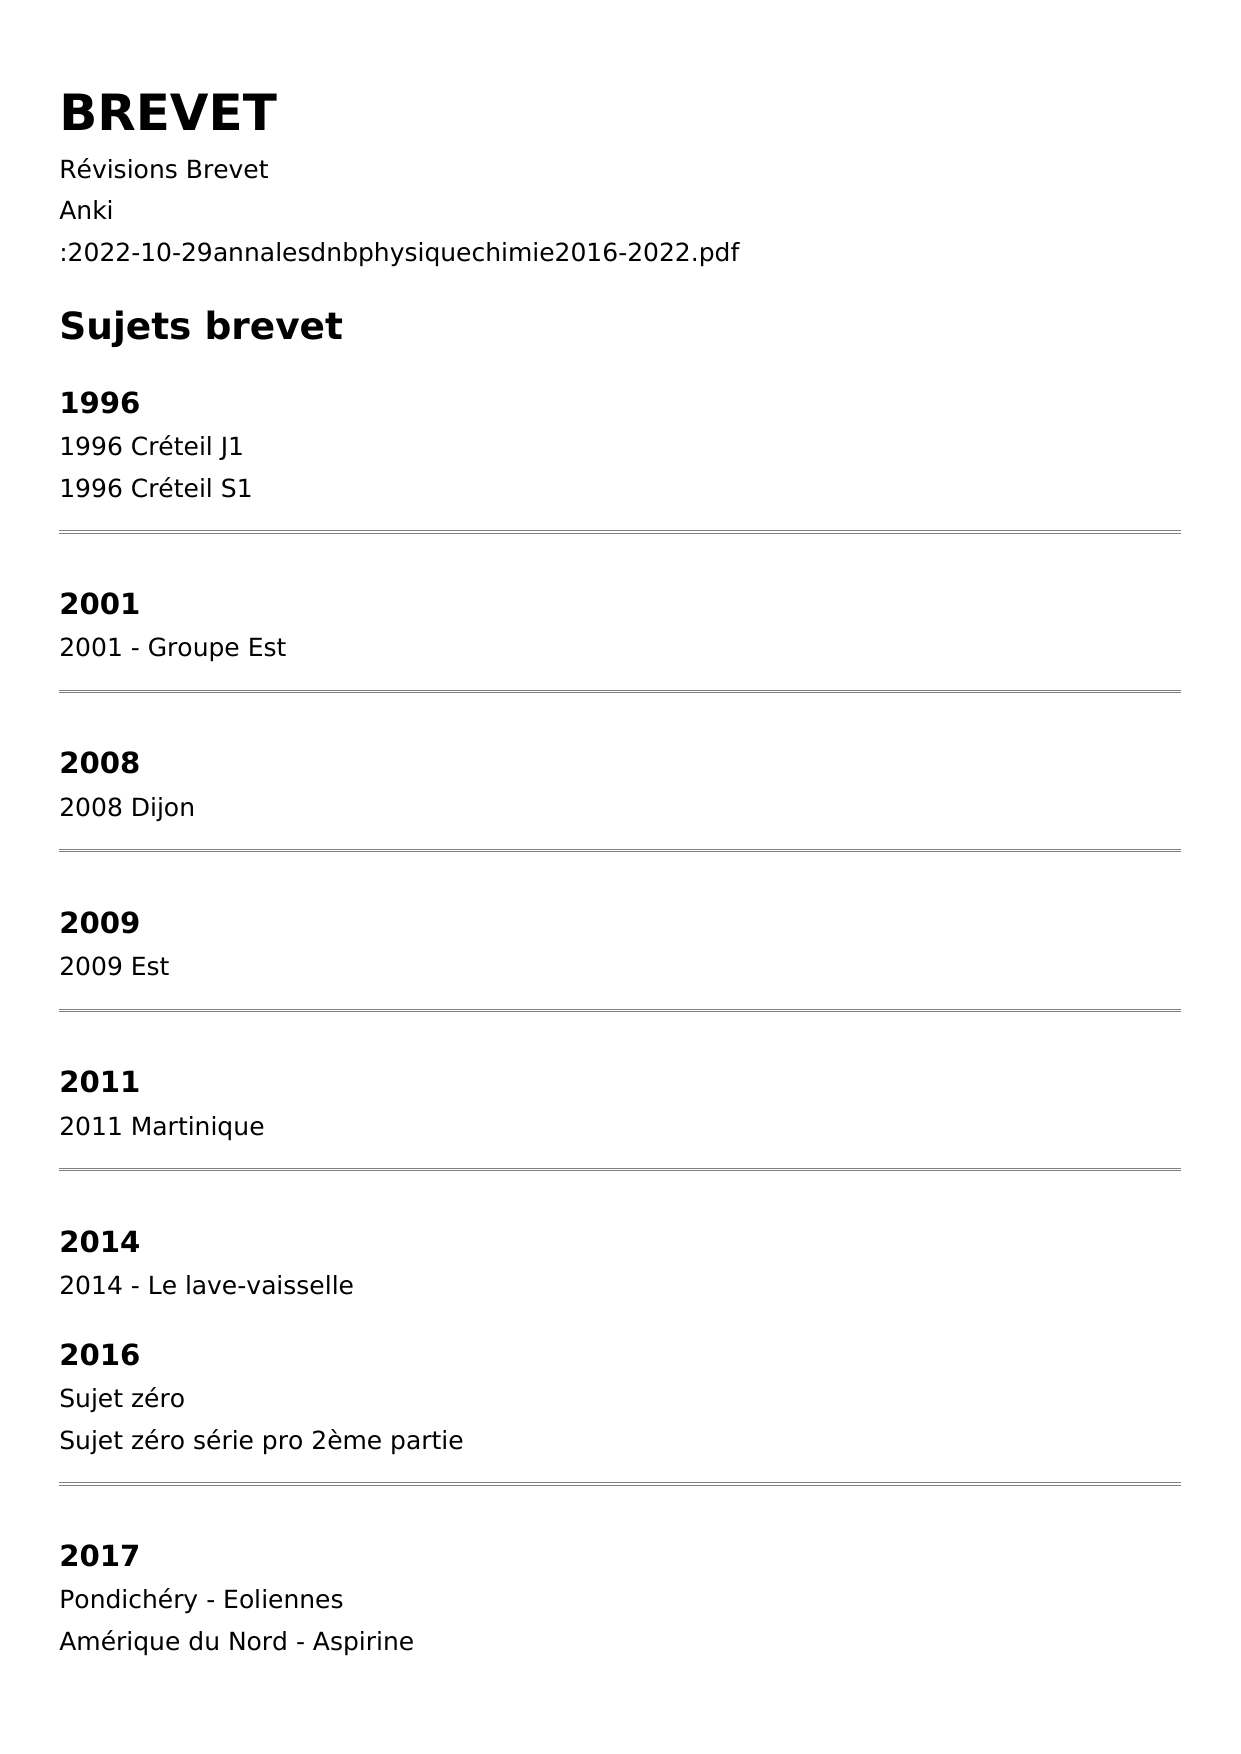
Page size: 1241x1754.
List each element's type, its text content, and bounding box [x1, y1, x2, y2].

subtitle 2008 [59, 747, 1181, 781]
subtitle BREVET [59, 84, 1181, 142]
text Sujet zéro [59, 1384, 1181, 1414]
text Anki [59, 196, 1181, 226]
text 2011 Martinique [59, 1112, 1181, 1141]
text :2022-10-29annalesdnbphysiquechimie2016-2022.pdf [59, 238, 1181, 267]
text Pondichéry - Eoliennes [59, 1586, 1181, 1615]
subtitle 2009 [59, 906, 1181, 940]
subtitle 2014 [59, 1225, 1181, 1259]
text 2008 Dijon [59, 793, 1181, 822]
text 2001 - Groupe Est [59, 633, 1181, 663]
subtitle 1996 [59, 386, 1181, 420]
text 1996 Créteil J1 [59, 432, 1181, 462]
subtitle Sujets brevet [59, 305, 1181, 348]
text 2009 Est [59, 952, 1181, 982]
subtitle 2011 [59, 1066, 1181, 1099]
text 2014 - Le lave-vaisselle [59, 1271, 1181, 1301]
subtitle 2017 [59, 1539, 1181, 1573]
text Sujet zéro série pro 2ème partie [59, 1426, 1181, 1455]
text 1996 Créteil S1 [59, 474, 1181, 503]
subtitle 2001 [59, 587, 1181, 621]
subtitle 2016 [59, 1338, 1181, 1372]
text Amérique du Nord - Aspirine [59, 1627, 1181, 1657]
text Révisions Brevet [59, 155, 1181, 184]
